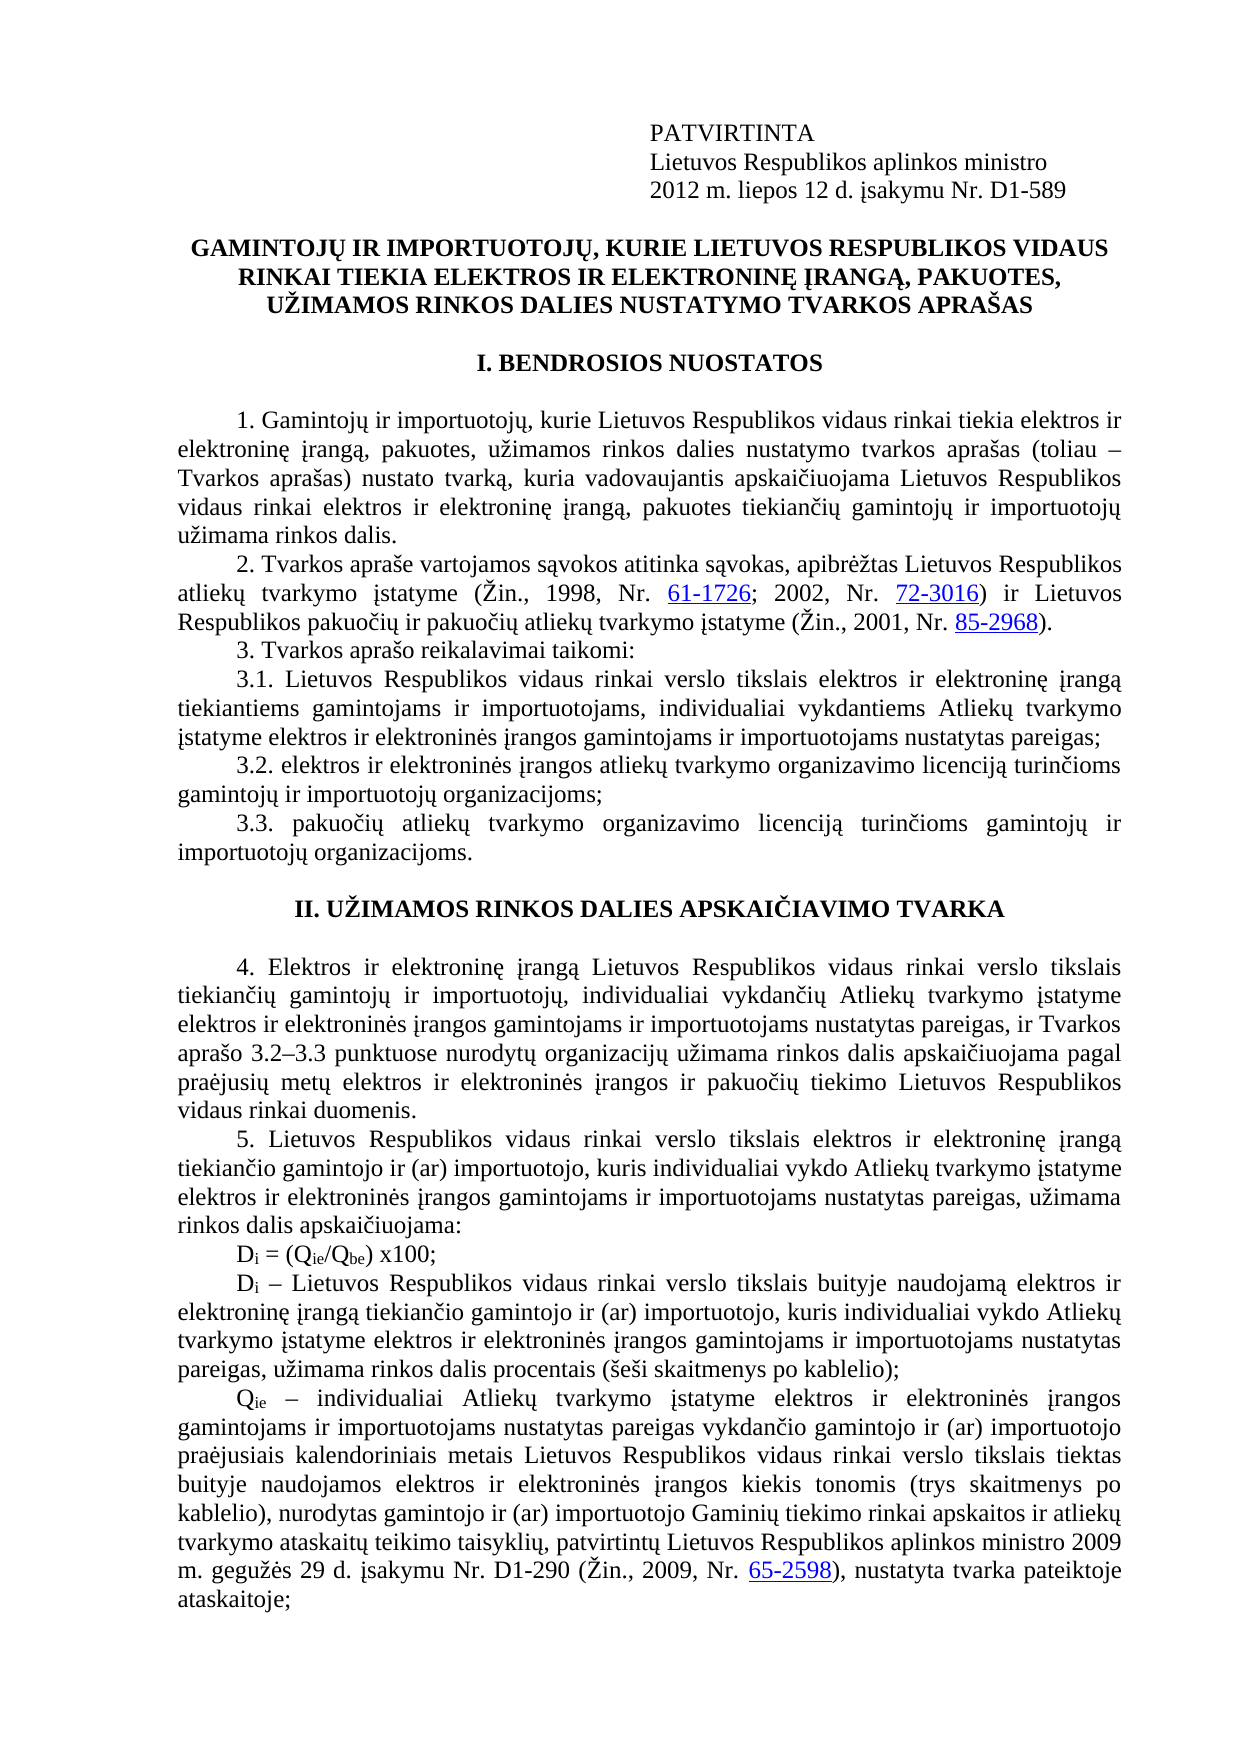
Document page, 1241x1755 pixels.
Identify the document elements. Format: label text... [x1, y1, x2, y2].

text 4. Elektros ir elektroninę įrangą Lietuvos Respublikos vidaus rinkai verslo tikslais tiekiančių gamintojų ir importuotojų, individualiai vykdančių Atliekų tvarkymo įstatyme elektros ir elektroninės įrangos gamintojams ir importuotojams nustatytas pareigas, ir Tvarkos aprašo 3.2–3.3 punktuose nurodytų organizacijų užimama rinkos dalis apskaičiuojama pagal praėjusių metų elektros ir elektroninės įrangos ir pakuočių tiekimo Lietuvos Respublikos vidaus rinkai duomenis. [177, 952, 1122, 1124]
text 5. Lietuvos Respublikos vidaus rinkai verslo tikslais elektros ir elektroninę įrangą tiekiančio gamintojo ir (ar) importuotojo, kuris individualiai vykdo Atliekų tvarkymo įstatyme elektros ir elektroninės įrangos gamintojams ir importuotojams nustatytas pareigas, užimama rinkos dalis apskaičiuojama: [177, 1124, 1122, 1239]
text Qie – individualiai Atliekų tvarkymo įstatyme elektros ir elektroninės įrangos gamintojams ir importuotojams nustatytas pareigas vykdančio gamintojo ir (ar) importuotojo praėjusiais kalendoriniais metais Lietuvos Respublikos vidaus rinkai verslo tikslais tiektas buityje naudojamos elektros ir elektroninės įrangos kiekis tonomis (trys skaitmenys po kablelio), nurodytas gamintojo ir (ar) importuotojo Gaminių tiekimo rinkai apskaitos ir atliekų tvarkymo ataskaitų teikimo taisyklių, patvirtintų Lietuvos Respublikos aplinkos ministro 2009 m. gegužės 29 d. įsakymu Nr. D1-290 (Žin., 2009, Nr. 65-2598), nustatyta tvarka pateiktoje ataskaitoje; [177, 1383, 1122, 1613]
text 2012 m. liepos 12 d. įsakymu Nr. D1-589 [649, 176, 1122, 204]
text I. BENDROSIOS NUOSTATOS [177, 348, 1122, 377]
text Di – Lietuvos Respublikos vidaus rinkai verslo tikslais buityje naudojamą elektros ir elektroninę įrangą tiekiančio gamintojo ir (ar) importuotojo, kuris individualiai vykdo Atliekų tvarkymo įstatyme elektros ir elektroninės įrangos gamintojams ir importuotojams nustatytas pareigas, užimama rinkos dalis procentais (šeši skaitmenys po kablelio); [177, 1268, 1122, 1383]
text Lietuvos Respublikos aplinkos ministro [649, 147, 1122, 176]
text 3.2. elektros ir elektroninės įrangos atliekų tvarkymo organizavimo licenciją turinčioms gamintojų ir importuotojų organizacijoms; [177, 751, 1122, 808]
text Di = (Qie/Qbe) x100; [177, 1239, 1122, 1268]
text II. UŽIMAMOS RINKOS DALIES APSKAIČIAVIMO TVARKA [177, 894, 1122, 923]
text 1. Gamintojų ir importuotojų, kurie Lietuvos Respublikos vidaus rinkai tiekia elektros ir elektroninę įrangą, pakuotes, užimamos rinkos dalies nustatymo tvarkos aprašas (toliau – Tvarkos aprašas) nustato tvarką, kuria vadovaujantis apskaičiuojama Lietuvos Respublikos vidaus rinkai elektros ir elektroninę įrangą, pakuotes tiekiančių gamintojų ir importuotojų užimama rinkos dalis. [177, 406, 1122, 549]
text 3. Tvarkos aprašo reikalavimai taikomi: [177, 636, 1122, 664]
text gamintojų ir importuotojų, kurie Lietuvos Respublikos vidaus rinkai tiekia elektros ir elektroninę įrangą, pakuotes, užimamos rinkos dalies nustatymo TVARKOS APRAŠAS [177, 233, 1122, 319]
text 2. Tvarkos apraše vartojamos sąvokos atitinka sąvokas, apibrėžtas Lietuvos Respublikos atliekų tvarkymo įstatyme (Žin., 1998, Nr. 61-1726; 2002, Nr. 72-3016) ir Lietuvos Respublikos pakuočių ir pakuočių atliekų tvarkymo įstatyme (Žin., 2001, Nr. 85-2968). [177, 549, 1122, 636]
text PATVIRTINTA [649, 118, 1122, 147]
text 3.1. Lietuvos Respublikos vidaus rinkai verslo tikslais elektros ir elektroninę įrangą tiekiantiems gamintojams ir importuotojams, individualiai vykdantiems Atliekų tvarkymo įstatyme elektros ir elektroninės įrangos gamintojams ir importuotojams nustatytas pareigas; [177, 664, 1122, 751]
text 3.3. pakuočių atliekų tvarkymo organizavimo licenciją turinčioms gamintojų ir importuotojų organizacijoms. [177, 808, 1122, 866]
